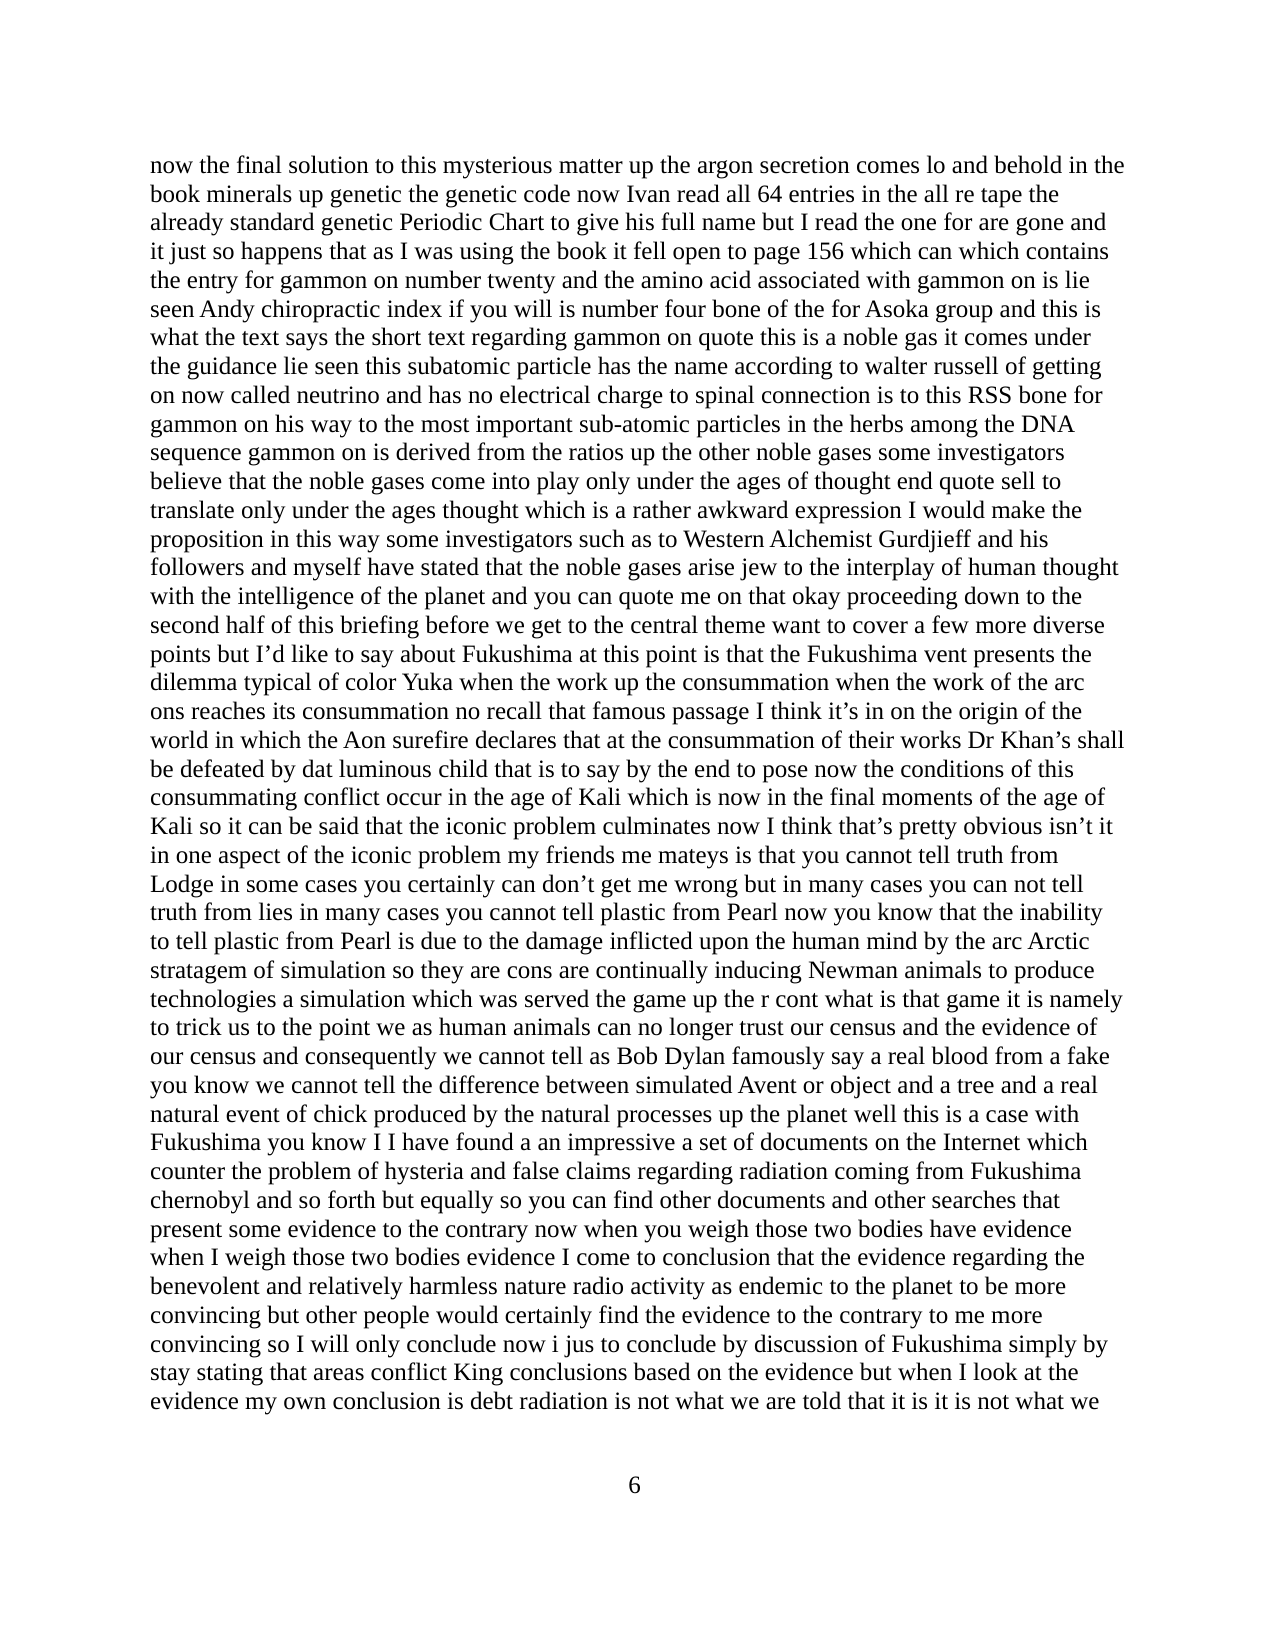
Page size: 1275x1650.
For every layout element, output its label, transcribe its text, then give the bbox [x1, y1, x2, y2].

text now the final solution to this mysterious matter up the argon secretion comes lo and behold in the book minerals up genetic the genetic code now Ivan read all 64 entries in the all re tape the already standard genetic Periodic Chart to give his full name but I read the one for are gone and it just so happens that as I was using the book it fell open to page 156 which can which contains the entry for gammon on number twenty and the amino acid associated with gammon on is lie seen Andy chiropractic index if you will is number four bone of the for Asoka group and this is what the text says the short text regarding gammon on quote this is a noble gas it comes under the guidance lie seen this subatomic particle has the name according to walter russell of getting on now called neutrino and has no electrical charge to spinal connection is to this RSS bone for gammon on his way to the most important sub-atomic particles in the herbs among the DNA sequence gammon on is derived from the ratios up the other noble gases some investigators believe that the noble gases come into play only under the ages of thought end quote sell to translate only under the ages thought which is a rather awkward expression I would make the proposition in this way some investigators such as to Western Alchemist Gurdjieff and his followers and myself have stated that the noble gases arise jew to the interplay of human thought with the intelligence of the planet and you can quote me on that okay proceeding down to the second half of this briefing before we get to the central theme want to cover a few more diverse points but I’d like to say about Fukushima at this point is that the Fukushima vent presents the dilemma typical of color Yuka when the work up the consummation when the work of the arc ons reaches its consummation no recall that famous passage I think it’s in on the origin of the world in which the Aon surefire declares that at the consummation of their works Dr Khan’s shall be defeated by dat luminous child that is to say by the end to pose now the conditions of this consummating conflict occur in the age of Kali which is now in the final moments of the age of Kali so it can be said that the iconic problem culminates now I think that’s pretty obvious isn’t it in one aspect of the iconic problem my friends me mateys is that you cannot tell truth from Lodge in some cases you certainly can don’t get me wrong but in many cases you can not tell truth from lies in many cases you cannot tell plastic from Pearl now you know that the inability to tell plastic from Pearl is due to the damage inflicted upon the human mind by the arc Arctic stratagem of simulation so they are cons are continually inducing Newman animals to produce technologies a simulation which was served the game up the r cont what is that game it is namely to trick us to the point we as human animals can no longer trust our census and the evidence of our census and consequently we cannot tell as Bob Dylan famously say a real blood from a fake you know we cannot tell the difference between simulated Avent or object and a tree and a real natural event of chick produced by the natural processes up the planet well this is a case with Fukushima you know I I have found a an impressive a set of documents on the Internet which counter the problem of hysteria and false claims regarding radiation coming from Fukushima chernobyl and so forth but equally so you can find other documents and other searches that present some evidence to the contrary now when you weigh those two bodies have evidence when I weigh those two bodies evidence I come to conclusion that the evidence regarding the benevolent and relatively harmless nature radio activity as endemic to the planet to be more convincing but other people would certainly find the evidence to the contrary to me more convincing so I will only conclude now i jus to conclude by discussion of Fukushima simply by stay stating that areas conflict King conclusions based on the evidence but when I look at the evidence my own conclusion is debt radiation is not what we are told that it is it is not what we [150, 150, 1125, 1415]
